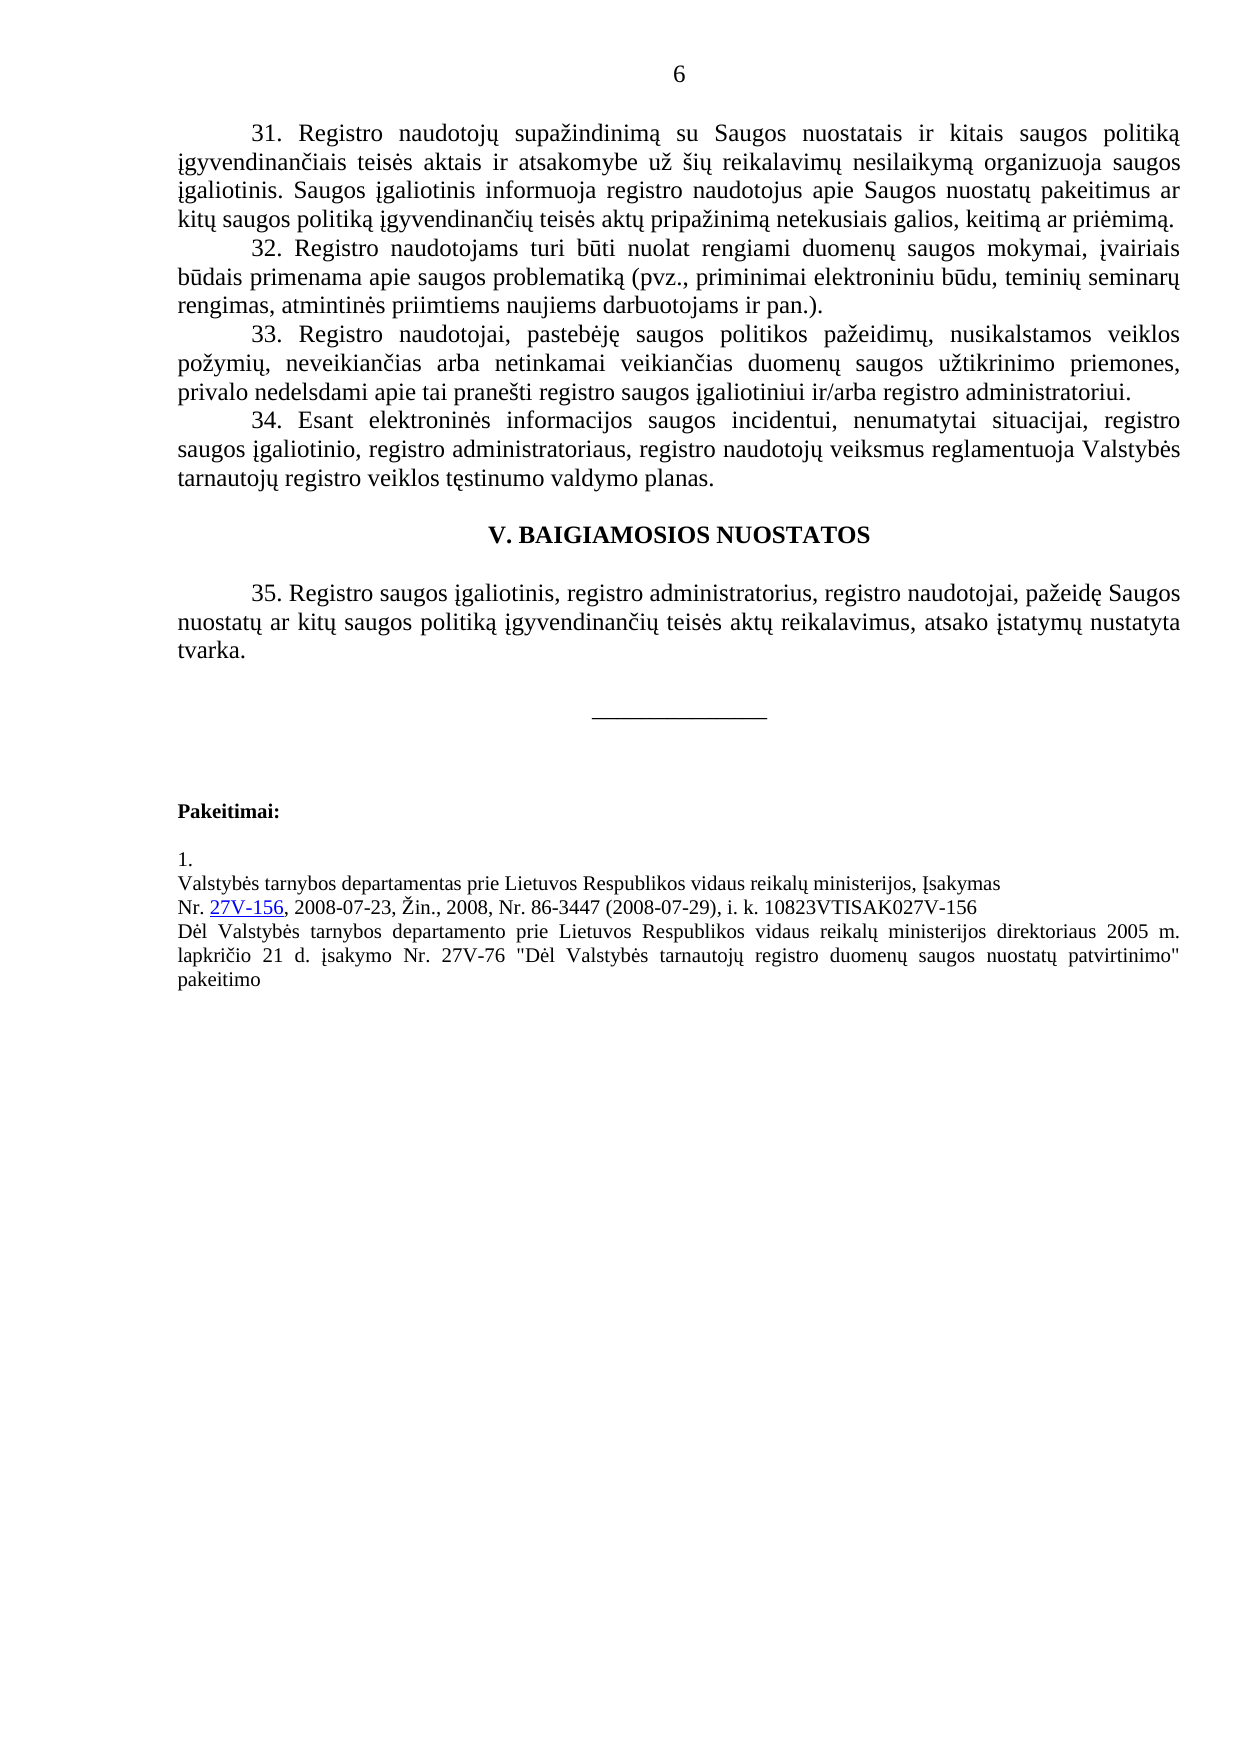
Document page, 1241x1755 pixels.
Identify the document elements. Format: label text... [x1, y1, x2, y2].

text 32. Registro naudotojams turi būti nuolat rengiami duomenų saugos mokymai, įvairiais būdais primenama apie saugos problematiką (pvz., priminimai elektroniniu būdu, teminių seminarų rengimas, atmintinės priimtiems naujiems darbuotojams ir pan.). [177, 233, 1181, 319]
text Pakeitimai: [177, 799, 1181, 823]
text Nr. 27V-156, 2008-07-23, Žin., 2008, Nr. 86-3447 (2008-07-29), i. k. 10823VTISAK027V-156 [177, 895, 1181, 919]
text 34. Esant elektroninės informacijos saugos incidentui, nenumatytai situacijai, registro saugos įgaliotinio, registro administratoriaus, registro naudotojų veiksmus reglamentuoja Valstybės tarnautojų registro veiklos tęstinumo valdymo planas. [177, 406, 1181, 492]
text Dėl Valstybės tarnybos departamento prie Lietuvos Respublikos vidaus reikalų ministerijos direktoriaus 2005 m. lapkričio 21 d. įsakymo Nr. 27V-76 "Dėl Valstybės tarnautojų registro duomenų saugos nuostatų patvirtinimo" pakeitimo [177, 919, 1181, 991]
text 35. Registro saugos įgaliotinis, registro administratorius, registro naudotojai, pažeidę Saugos nuostatų ar kitų saugos politiką įgyvendinančių teisės aktų reikalavimus, atsako įstatymų nustatyta tvarka. [177, 578, 1181, 664]
text 31. Registro naudotojų supažindinimą su Saugos nuostatais ir kitais saugos politiką įgyvendinančiais teisės aktais ir atsakomybe už šių reikalavimų nesilaikymą organizuoja saugos įgaliotinis. Saugos įgaliotinis informuoja registro naudotojus apie Saugos nuostatų pakeitimus ar kitų saugos politiką įgyvendinančių teisės aktų pripažinimą netekusiais galios, keitimą ar priėmimą. [177, 118, 1181, 233]
text V. BAIGIAMOSIOS NUOSTATOS [177, 521, 1181, 549]
text Valstybės tarnybos departamentas prie Lietuvos Respublikos vidaus reikalų ministerijos, Įsakymas [177, 871, 1181, 895]
text 1. [177, 847, 1181, 871]
text 33. Registro naudotojai, pastebėję saugos politikos pažeidimų, nusikalstamos veiklos požymių, neveikiančias arba netinkamai veikiančias duomenų saugos užtikrinimo priemones, privalo nedelsdami apie tai pranešti registro saugos įgaliotiniui ir/arba registro administratoriui. [177, 319, 1181, 406]
text ______________ [177, 693, 1181, 722]
